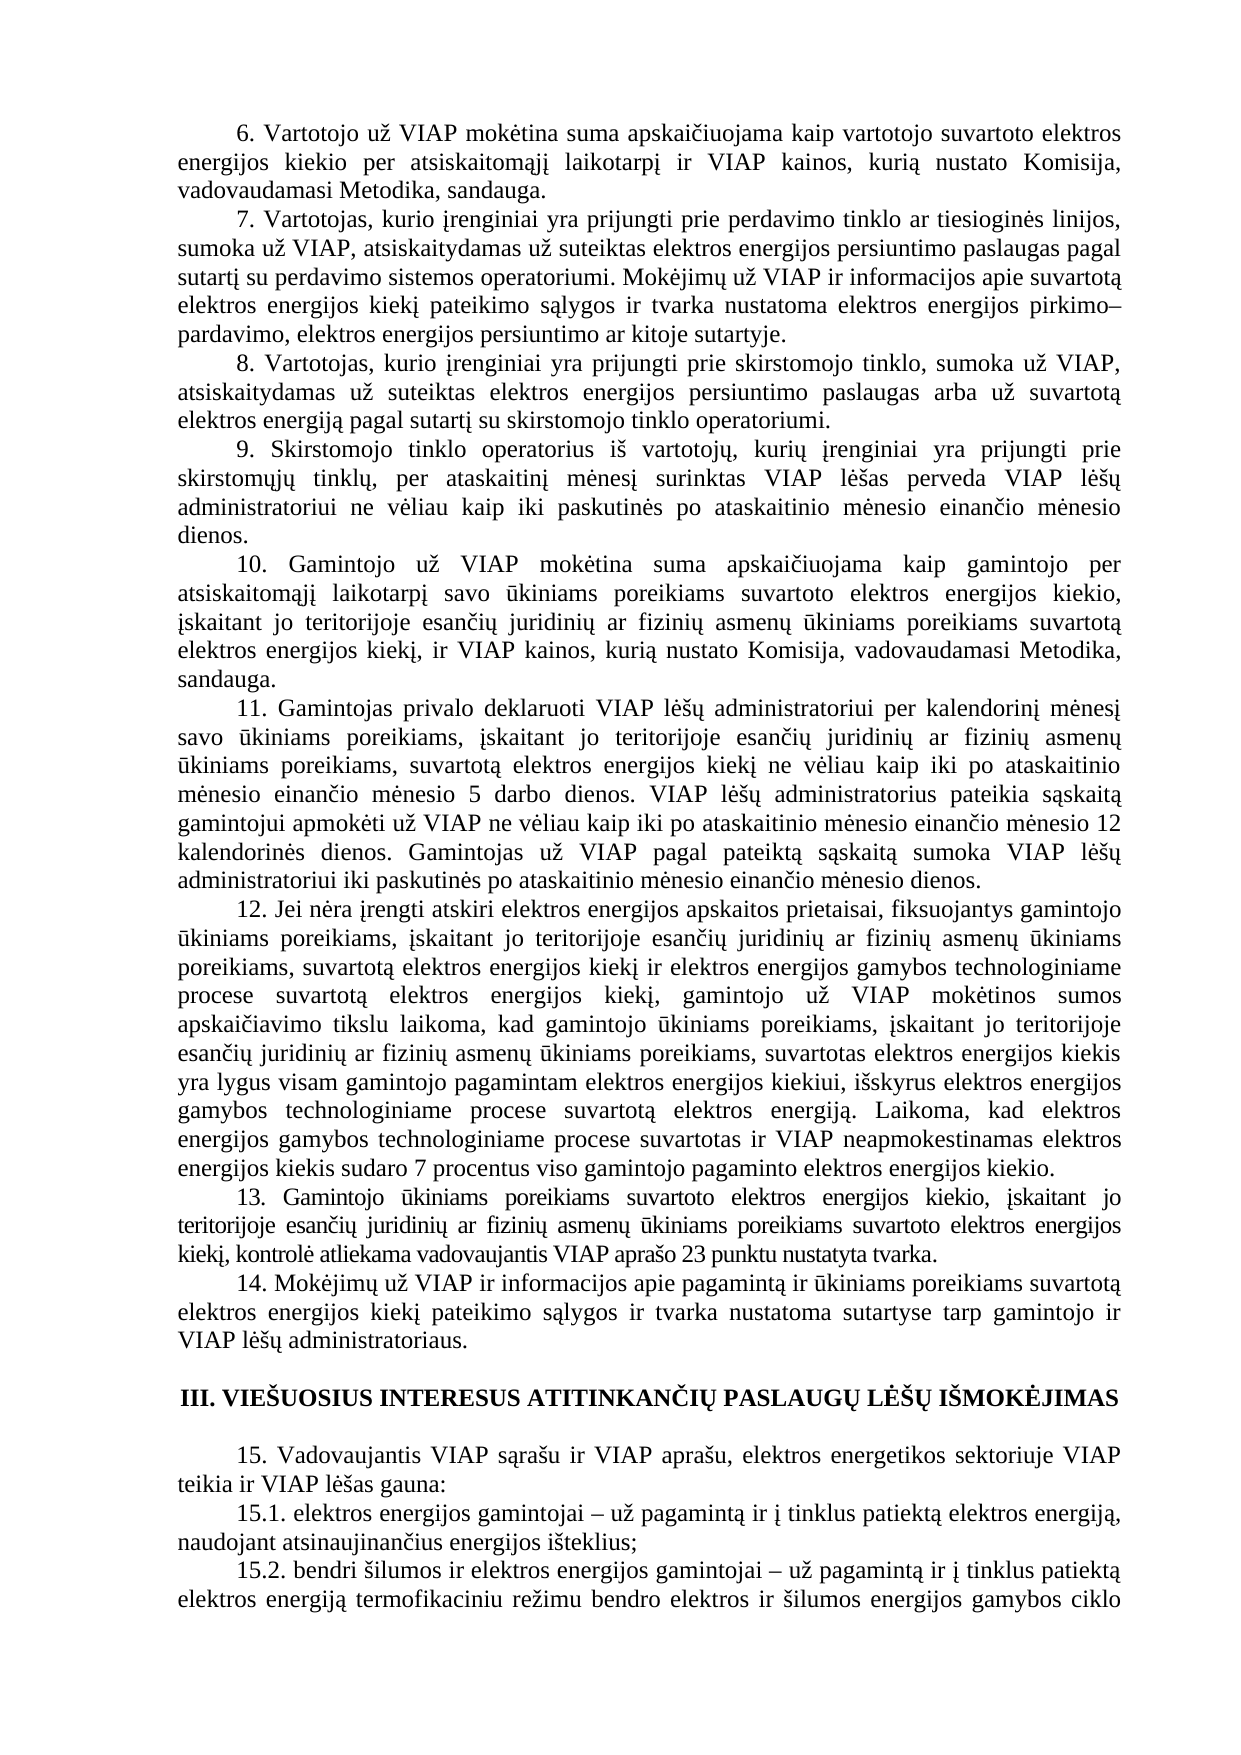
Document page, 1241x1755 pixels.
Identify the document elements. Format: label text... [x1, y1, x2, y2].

text III. VIEŠUOSIUS INTERESUS ATITINKANČIŲ PASLAUGŲ LĖŠŲ IŠMOKĖJIMAS [177, 1383, 1122, 1412]
text 12. Jei nėra įrengti atskiri elektros energijos apskaitos prietaisai, fiksuojantys gamintojo ūkiniams poreikiams, įskaitant jo teritorijoje esančių juridinių ar fizinių asmenų ūkiniams poreikiams, suvartotą elektros energijos kiekį ir elektros energijos gamybos technologiniame procese suvartotą elektros energijos kiekį, gamintojo už VIAP mokėtinos sumos apskaičiavimo tikslu laikoma, kad gamintojo ūkiniams poreikiams, įskaitant jo teritorijoje esančių juridinių ar fizinių asmenų ūkiniams poreikiams, suvartotas elektros energijos kiekis yra lygus visam gamintojo pagamintam elektros energijos kiekiui, išskyrus elektros energijos gamybos technologiniame procese suvartotą elektros energiją. Laikoma, kad elektros energijos gamybos technologiniame procese suvartotas ir VIAP neapmokestinamas elektros energijos kiekis sudaro 7 procentus viso gamintojo pagaminto elektros energijos kiekio. [177, 894, 1122, 1182]
text 14. Mokėjimų už VIAP ir informacijos apie pagamintą ir ūkiniams poreikiams suvartotą elektros energijos kiekį pateikimo sąlygos ir tvarka nustatoma sutartyse tarp gamintojo ir VIAP lėšų administratoriaus. [177, 1268, 1122, 1354]
text 6. Vartotojo už VIAP mokėtina suma apskaičiuojama kaip vartotojo suvartoto elektros energijos kiekio per atsiskaitomąjį laikotarpį ir VIAP kainos, kurią nustato Komisija, vadovaudamasi Metodika, sandauga. [177, 118, 1122, 204]
text 15. Vadovaujantis VIAP sąrašu ir VIAP aprašu, elektros energetikos sektoriuje VIAP teikia ir VIAP lėšas gauna: [177, 1441, 1122, 1498]
text 7. Vartotojas, kurio įrenginiai yra prijungti prie perdavimo tinklo ar tiesioginės linijos, sumoka už VIAP, atsiskaitydamas už suteiktas elektros energijos persiuntimo paslaugas pagal sutartį su perdavimo sistemos operatoriumi. Mokėjimų už VIAP ir informacijos apie suvartotą elektros energijos kiekį pateikimo sąlygos ir tvarka nustatoma elektros energijos pirkimo–pardavimo, elektros energijos persiuntimo ar kitoje sutartyje. [177, 204, 1122, 348]
text 9. Skirstomojo tinklo operatorius iš vartotojų, kurių įrenginiai yra prijungti prie skirstomųjų tinklų, per ataskaitinį mėnesį surinktas VIAP lėšas perveda VIAP lėšų administratoriui ne vėliau kaip iki paskutinės po ataskaitinio mėnesio einančio mėnesio dienos. [177, 434, 1122, 549]
text 8. Vartotojas, kurio įrenginiai yra prijungti prie skirstomojo tinklo, sumoka už VIAP, atsiskaitydamas už suteiktas elektros energijos persiuntimo paslaugas arba už suvartotą elektros energiją pagal sutartį su skirstomojo tinklo operatoriumi. [177, 348, 1122, 434]
text 11. Gamintojas privalo deklaruoti VIAP lėšų administratoriui per kalendorinį mėnesį savo ūkiniams poreikiams, įskaitant jo teritorijoje esančių juridinių ar fizinių asmenų ūkiniams poreikiams, suvartotą elektros energijos kiekį ne vėliau kaip iki po ataskaitinio mėnesio einančio mėnesio 5 darbo dienos. VIAP lėšų administratorius pateikia sąskaitą gamintojui apmokėti už VIAP ne vėliau kaip iki po ataskaitinio mėnesio einančio mėnesio 12 kalendorinės dienos. Gamintojas už VIAP pagal pateiktą sąskaitą sumoka VIAP lėšų administratoriui iki paskutinės po ataskaitinio mėnesio einančio mėnesio dienos. [177, 693, 1122, 894]
text 15.2. bendri šilumos ir elektros energijos gamintojai – už pagamintą ir į tinklus patiektą elektros energiją termofikaciniu režimu bendro elektros ir šilumos energijos gamybos ciklo [177, 1556, 1122, 1613]
text 15.1. elektros energijos gamintojai – už pagamintą ir į tinklus patiektą elektros energiją, naudojant atsinaujinančius energijos išteklius; [177, 1498, 1122, 1556]
text 10. Gamintojo už VIAP mokėtina suma apskaičiuojama kaip gamintojo per atsiskaitomąjį laikotarpį savo ūkiniams poreikiams suvartoto elektros energijos kiekio, įskaitant jo teritorijoje esančių juridinių ar fizinių asmenų ūkiniams poreikiams suvartotą elektros energijos kiekį, ir VIAP kainos, kurią nustato Komisija, vadovaudamasi Metodika, sandauga. [177, 549, 1122, 693]
text 13. Gamintojo ūkiniams poreikiams suvartoto elektros energijos kiekio, įskaitant jo teritorijoje esančių juridinių ar fizinių asmenų ūkiniams poreikiams suvartoto elektros energijos kiekį, kontrolė atliekama vadovaujantis VIAP aprašo 23 punktu nustatyta tvarka. [177, 1182, 1122, 1268]
